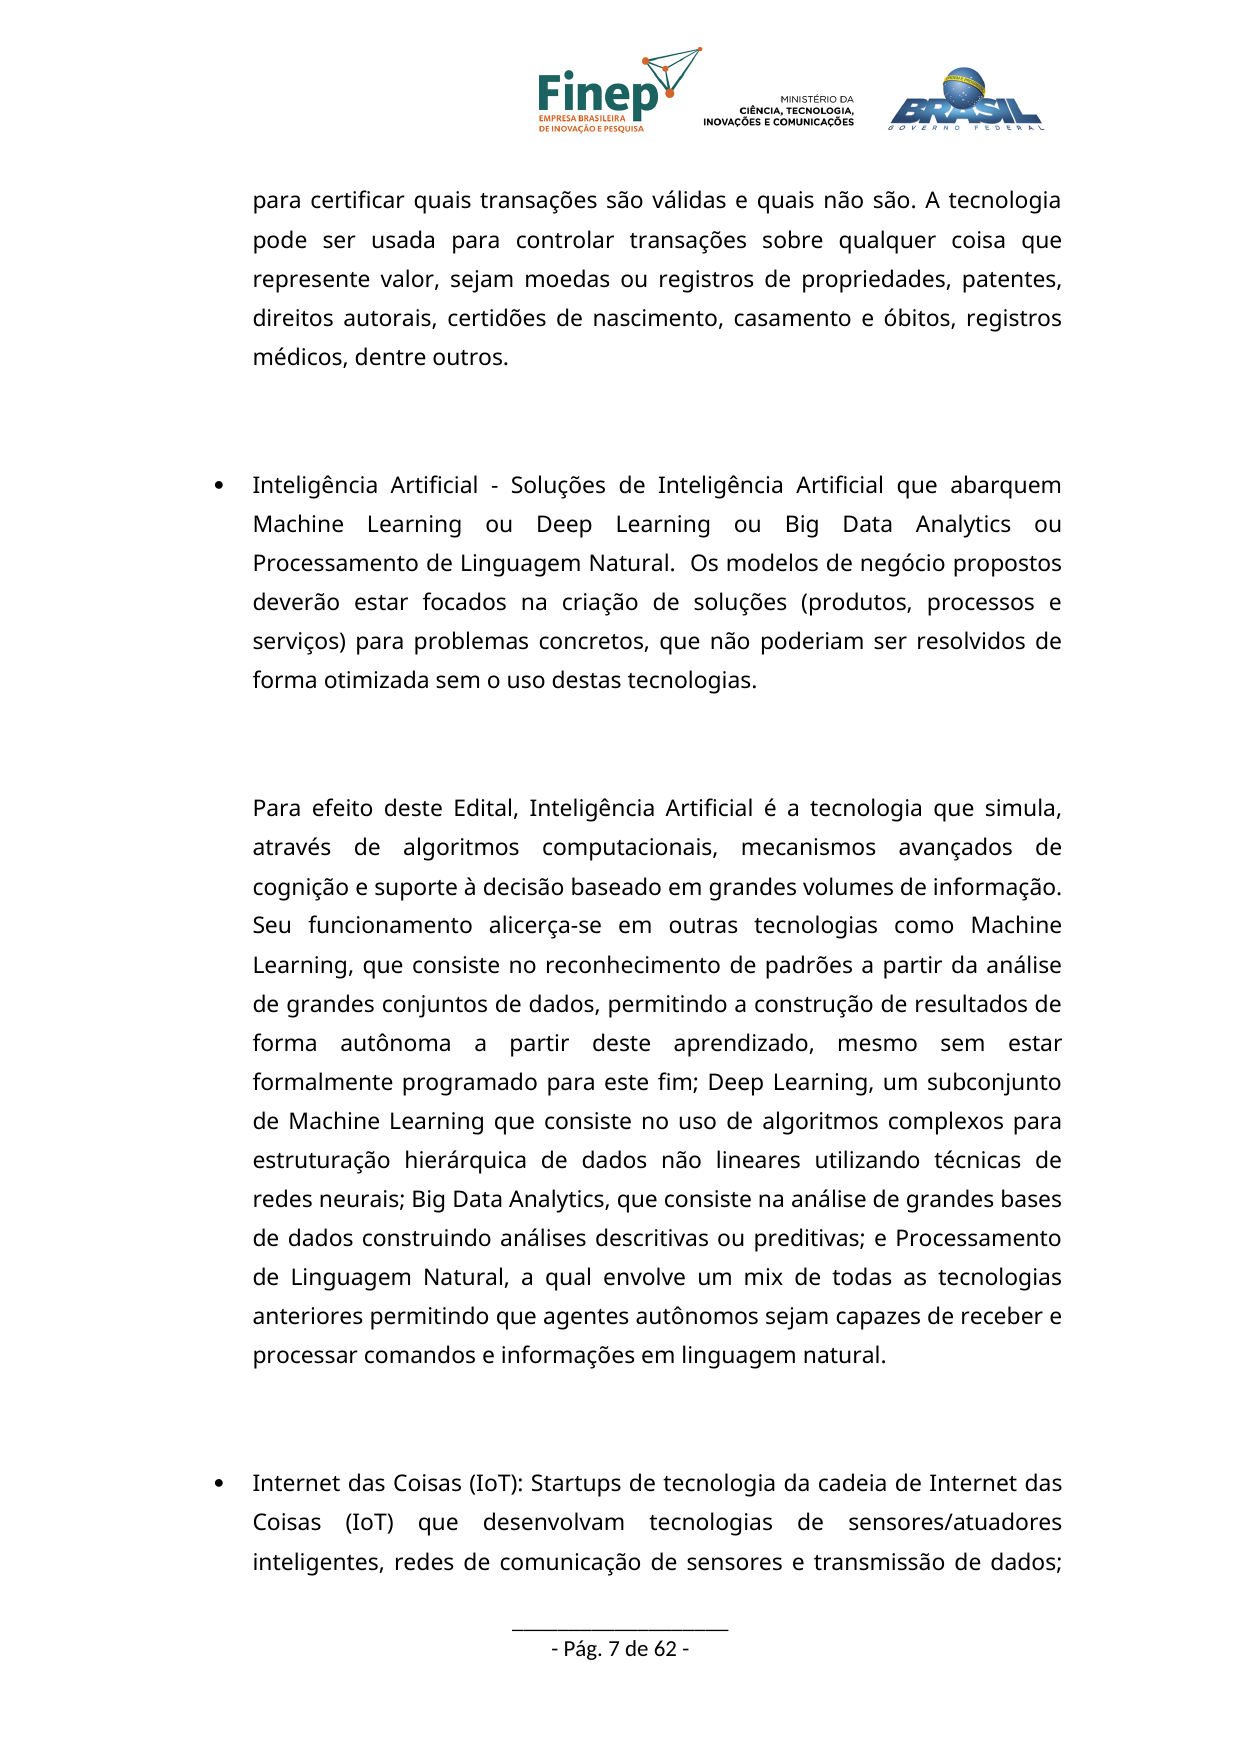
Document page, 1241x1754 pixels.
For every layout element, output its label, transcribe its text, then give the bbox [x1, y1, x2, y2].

list Internet das Coisas (IoT): Startups de tecnologia da cadeia de Internet das Coisas (IoT) que desenvolvam tecnologias de sensores/atuadores inteligentes, redes de comunicação de sensores e transmissão de dados; [215, 1467, 1063, 1577]
list Inteligência Artificial - Soluções de Inteligência Artificial que abarquem Machine Learning ou Deep Learning ou Big Data Analytics ou Processamento de Linguagem Natural. Os modelos de negócio propostos deverão estar focados na criação de soluções (produtos, processos e serviços) para problemas concretos, que não poderiam ser resolvidos de forma otimizada sem o uso destas tecnologias. [215, 469, 1063, 695]
list para certificar quais transações são válidas e quais não são. A tecnologia pode ser usada para controlar transações sobre qualquer coisa que represente valor, sejam moedas ou registros de propriedades, patentes, direitos autorais, certidões de nascimento, casamento e óbitos, registros médicos, dentre outros. [252, 184, 1063, 372]
list Para efeito deste Edital, Inteligência Artificial é a tecnologia que simula, através de algoritmos computacionais, mecanismos avançados de cognição e suporte à decisão baseado em grandes volumes de informação. Seu funcionamento alicerça-se em outras tecnologias como Machine Learning, que consiste no reconhecimento de padrões a partir da análise de grandes conjuntos de dados, permitindo a construção de resultados de forma autônoma a partir deste aprendizado, mesmo sem estar formalmente programado para este fim; Deep Learning, um subconjunto de Machine Learning que consiste no uso de algoritmos complexos para estruturação hierárquica de dados não lineares utilizando técnicas de redes neurais; Big Data Analytics, que consiste na análise de grandes bases de dados construindo análises descritivas ou preditivas; e Processamento de Linguagem Natural, a qual envolve um mix de todas as tecnologias anteriores permitindo que agentes autônomos sejam capazes de receber e processar comandos e informações em linguagem natural. [252, 792, 1063, 1370]
